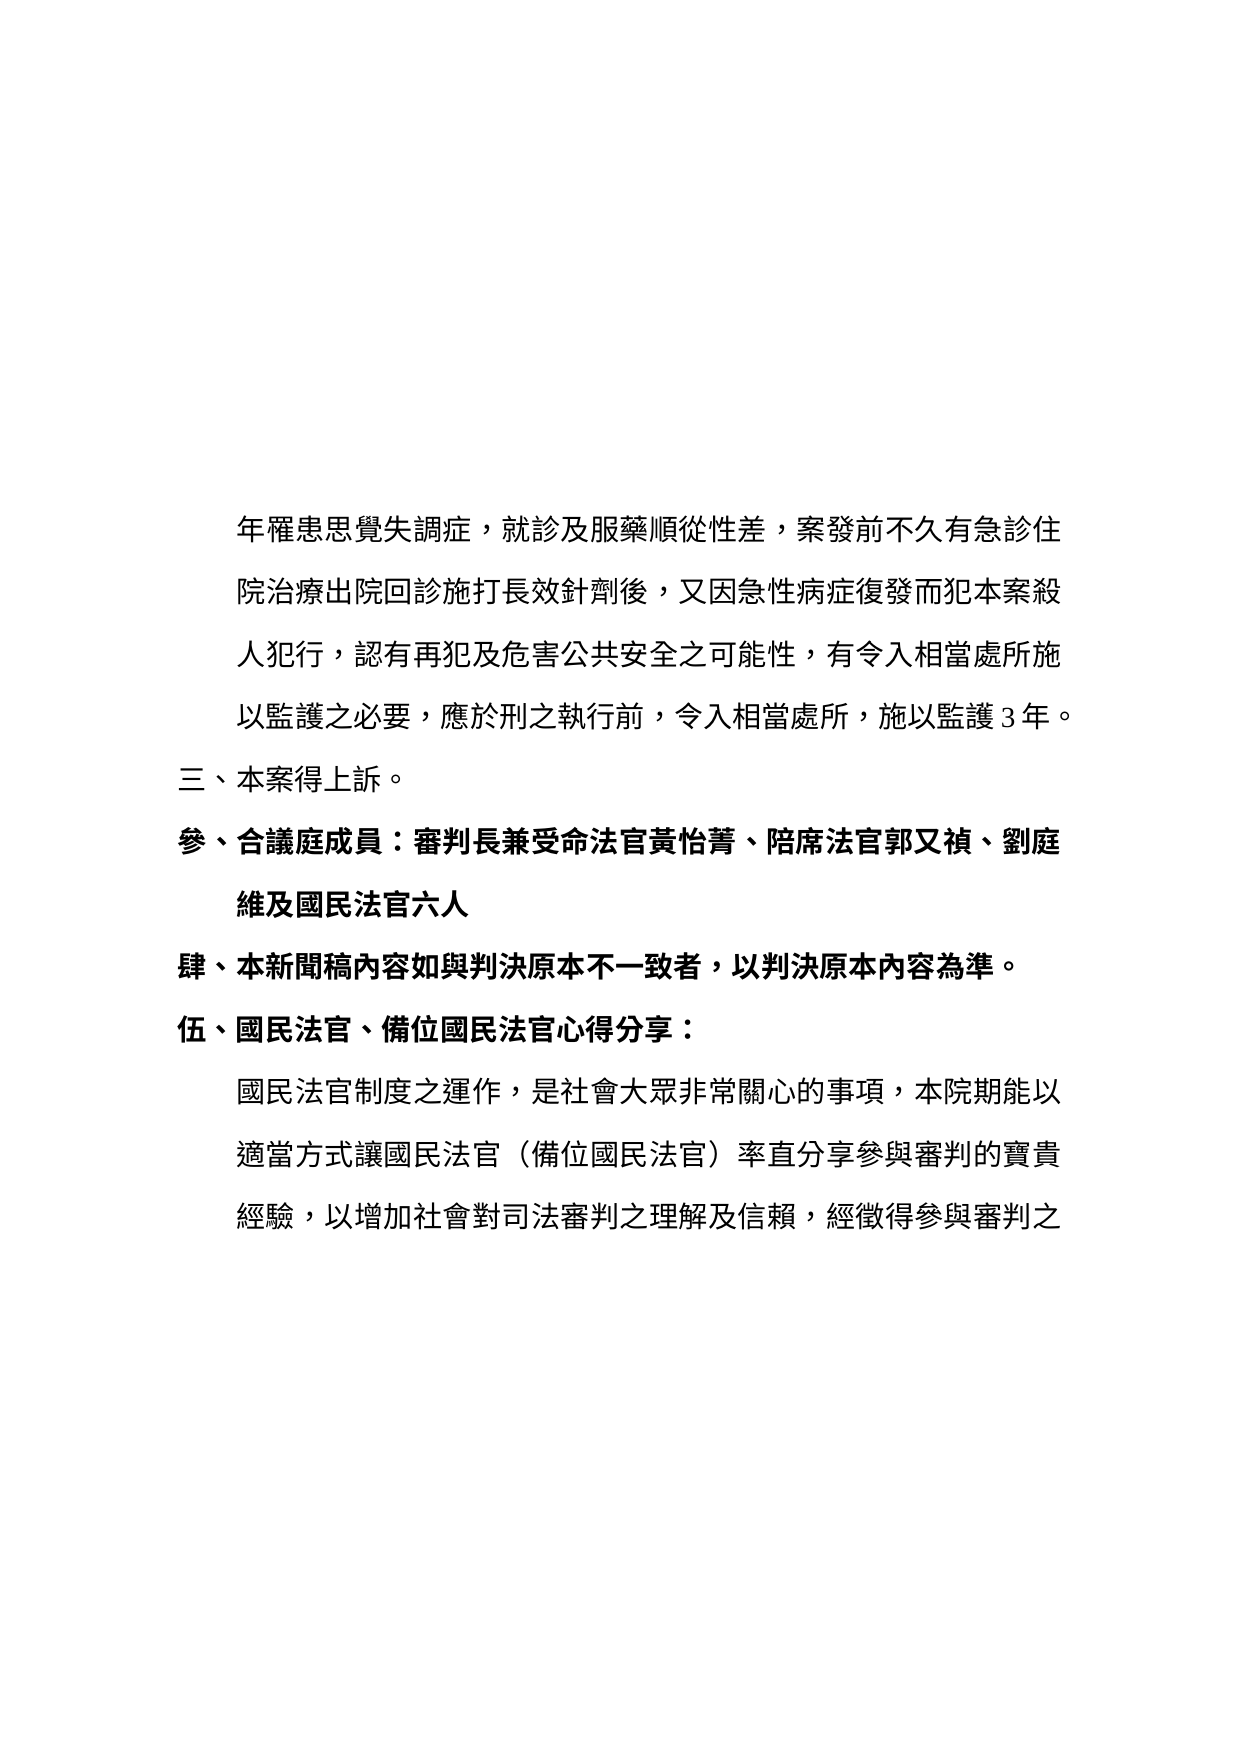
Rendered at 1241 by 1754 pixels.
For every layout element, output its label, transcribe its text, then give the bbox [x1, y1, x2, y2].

text 三、本案得上訴。 [177, 736, 1063, 798]
text 二、國民法官法庭依被告自白，核與檢察官、辯護人自主調查之證據內容相符，足證被告確有殺直系血親尊親屬犯行，應依刑法第272條、第271條第1項規定處斷。又綜合全案證據資料可認被告行為時因精神疾病發作以致其辨識能力及控制能力顯著減低，應依刑法第19條第2項規定減輕其刑。復審酌被告係因患有精神障礙疾病而為殺人犯行，罪責尚未達罪大惡極，且於犯後坦承犯行並表示後悔之意，加之被告所需者首為治療，防止其精神病症再度惡化，並無將其與社會永久隔離或處以無期徒刑之必要，是本件選科「有期徒刑」應屬適當，並參酌刑法第57條規定各款量刑審酌事項，評議後判決被告有期徒刑12年，並以被告長年罹患思覺失調症，就診及服藥順從性差，案發前不久有急診住院治療出院回診施打長效針劑後，又因急性病症復發而犯本案殺人犯行，認有再犯及危害公共安全之可能性，有令入相當處所施以監護之必要，應於刑之執行前，令入相當處所，施以監護3年。 [177, 486, 1063, 736]
text 參、合議庭成員：審判長兼受命法官黃怡菁、陪席法官郭又禎、劉庭維及國民法官六人 [177, 798, 1063, 923]
text 肆、本新聞稿內容如與判決原本不一致者，以判決原本內容為準。 [177, 923, 1063, 986]
text 伍、國民法官、備位國民法官心得分享： [177, 986, 1063, 1048]
text 國民法官制度之運作，是社會大眾非常關心的事項，本院期能以適當方式讓國民法官（備位國民法官）率直分享參與審判的寶貴經驗，以增加社會對司法審判之理解及信賴，經徵得參與審判之 [236, 1048, 1063, 1236]
